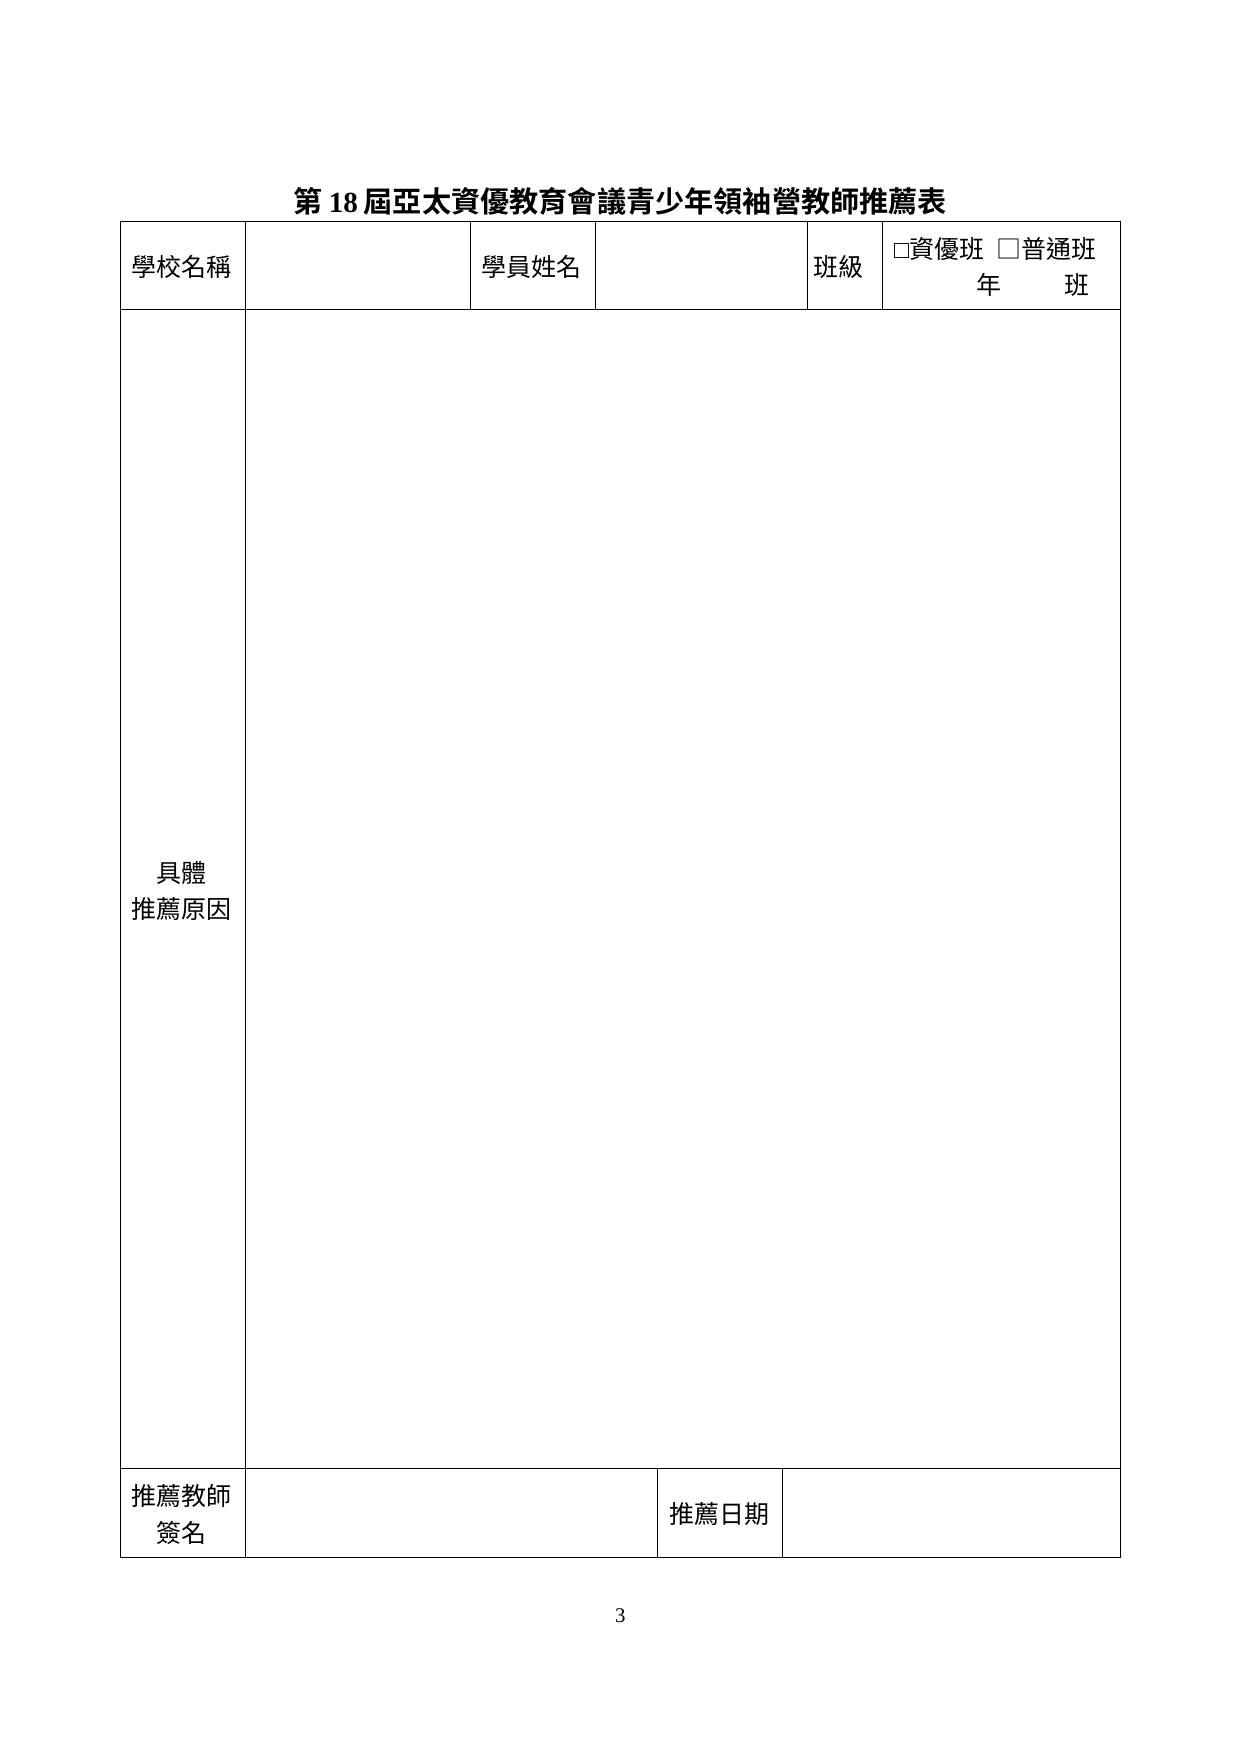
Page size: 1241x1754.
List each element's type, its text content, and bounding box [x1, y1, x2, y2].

table_cell 推薦教師 簽名 [121, 1469, 245, 1557]
table_cell [246, 1469, 657, 1557]
table_header 學校名稱 [121, 222, 245, 309]
table_cell 推薦日期 [658, 1469, 782, 1557]
table_header □資優班 □普通班 年 班 [883, 222, 1120, 309]
table_cell [246, 310, 1120, 1468]
table_header 學員姓名 [471, 222, 595, 309]
table_header [246, 222, 470, 309]
table_cell [783, 1469, 1120, 1557]
table_header 班級 [808, 222, 882, 309]
text 第18屆亞太資優教育會議青少年領袖營教師推薦表 [187, 158, 1053, 221]
table_cell 具體 推薦原因 [121, 310, 245, 1468]
table_header [596, 222, 807, 309]
